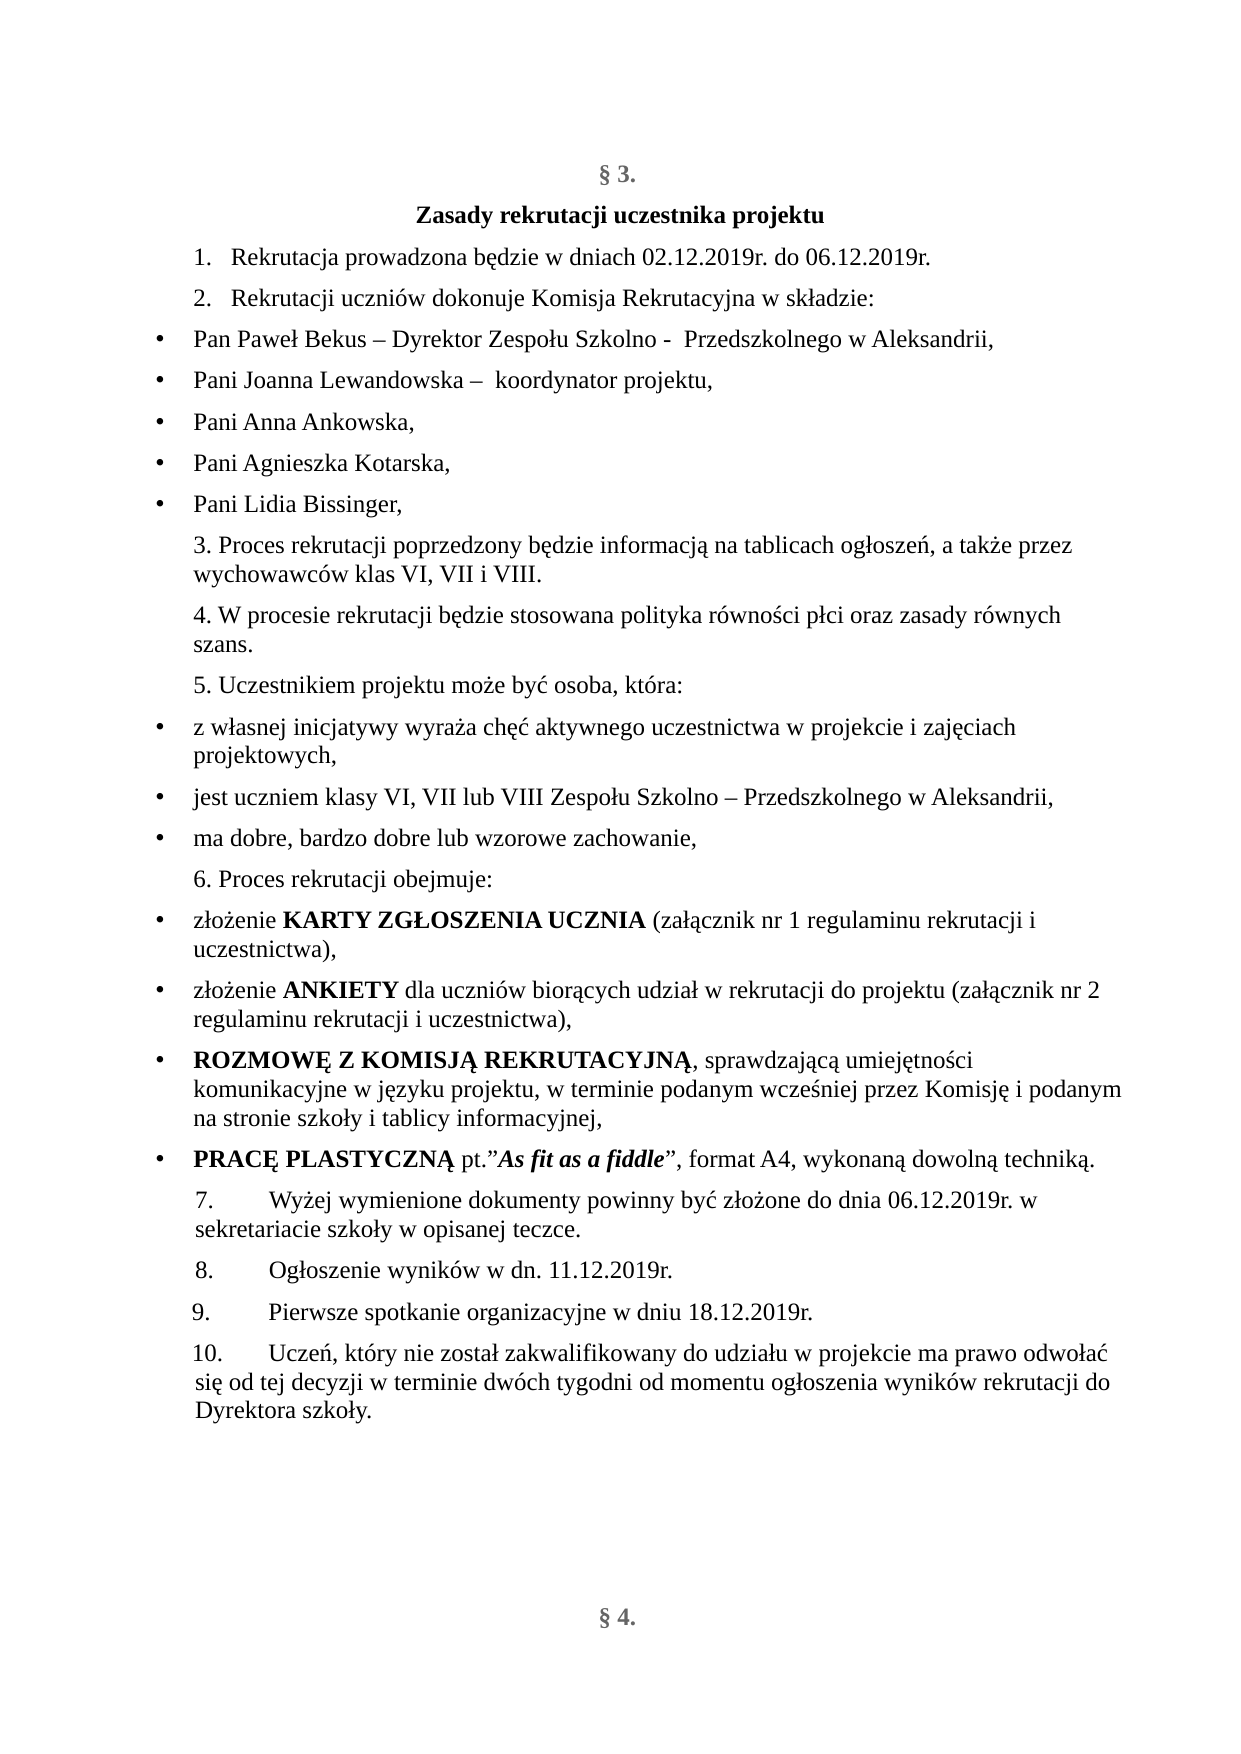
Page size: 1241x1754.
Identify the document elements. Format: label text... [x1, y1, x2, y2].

list złożenie KARTY ZGŁOSZENIA UCZNIA (załącznik nr 1 regulaminu rekrutacji i uczestnictwa), [156, 906, 1122, 963]
list 3. Proces rekrutacji poprzedzony będzie informacją na tablicach ogłoszeń, a także przez wychowawców klas VI, VII i VIII. [156, 531, 1122, 588]
list Pierwsze spotkanie organizacyjne w dniu 18.12.2019r. [192, 1297, 1122, 1326]
list ma dobre, bardzo dobre lub wzorowe zachowanie, [156, 823, 1122, 852]
list Pani Agnieszka Kotarska, [156, 448, 1122, 477]
list złożenie ANKIETY dla uczniów biorących udział w rekrutacji do projektu (załącznik nr 2 regulaminu rekrutacji i uczestnictwa), [156, 976, 1122, 1033]
list Pani Lidia Bissinger, [156, 489, 1122, 518]
list Pani Anna Ankowska, [156, 407, 1122, 436]
list jest uczniem klasy VI, VII lub VIII Zespołu Szkolno – Przedszkolnego w Aleksandrii, [156, 782, 1122, 811]
list Wyżej wymienione dokumenty powinny być złożone do dnia 06.12.2019r. w sekretariacie szkoły w opisanej teczce. [195, 1186, 1122, 1243]
text § 3. [118, 159, 1122, 188]
list Rekrutacja prowadzona będzie w dniach 02.12.2019r. do 06.12.2019r. [193, 242, 1122, 271]
list 4. W procesie rekrutacji będzie stosowana polityka równości płci oraz zasady równych szans. [156, 601, 1122, 658]
list PRACĘ PLASTYCZNĄ pt.”As fit as a fiddle”, format A4, wykonaną dowolną techniką. [156, 1144, 1122, 1173]
list 6. Proces rekrutacji obejmuje: [156, 864, 1122, 893]
list Rekrutacji uczniów dokonuje Komisja Rekrutacyjna w składzie: [193, 283, 1122, 312]
text § 4. [118, 1602, 1122, 1631]
list Pan Paweł Bekus – Dyrektor Zespołu Szkolno - Przedszkolnego w Aleksandrii, [156, 324, 1122, 353]
list Pani Joanna Lewandowska – koordynator projektu, [156, 366, 1122, 394]
list z własnej inicjatywy wyraża chęć aktywnego uczestnictwa w projekcie i zajęciach projektowych, [156, 712, 1122, 769]
text Zasady rekrutacji uczestnika projektu [118, 201, 1122, 229]
list 5. Uczestnikiem projektu może być osoba, która: [156, 671, 1122, 699]
list Uczeń, który nie został zakwalifikowany do udziału w projekcie ma prawo odwołać się od tej decyzji w terminie dwóch tygodni od momentu ogłoszenia wyników rekrutacji do Dyrektora szkoły. [192, 1338, 1122, 1424]
list Ogłoszenie wyników w dn. 11.12.2019r. [195, 1256, 1122, 1284]
list ROZMOWĘ Z KOMISJĄ REKRUTACYJNĄ, sprawdzającą umiejętności komunikacyjne w języku projektu, w terminie podanym wcześniej przez Komisję i podanym na stronie szkoły i tablicy informacyjnej, [156, 1046, 1122, 1132]
